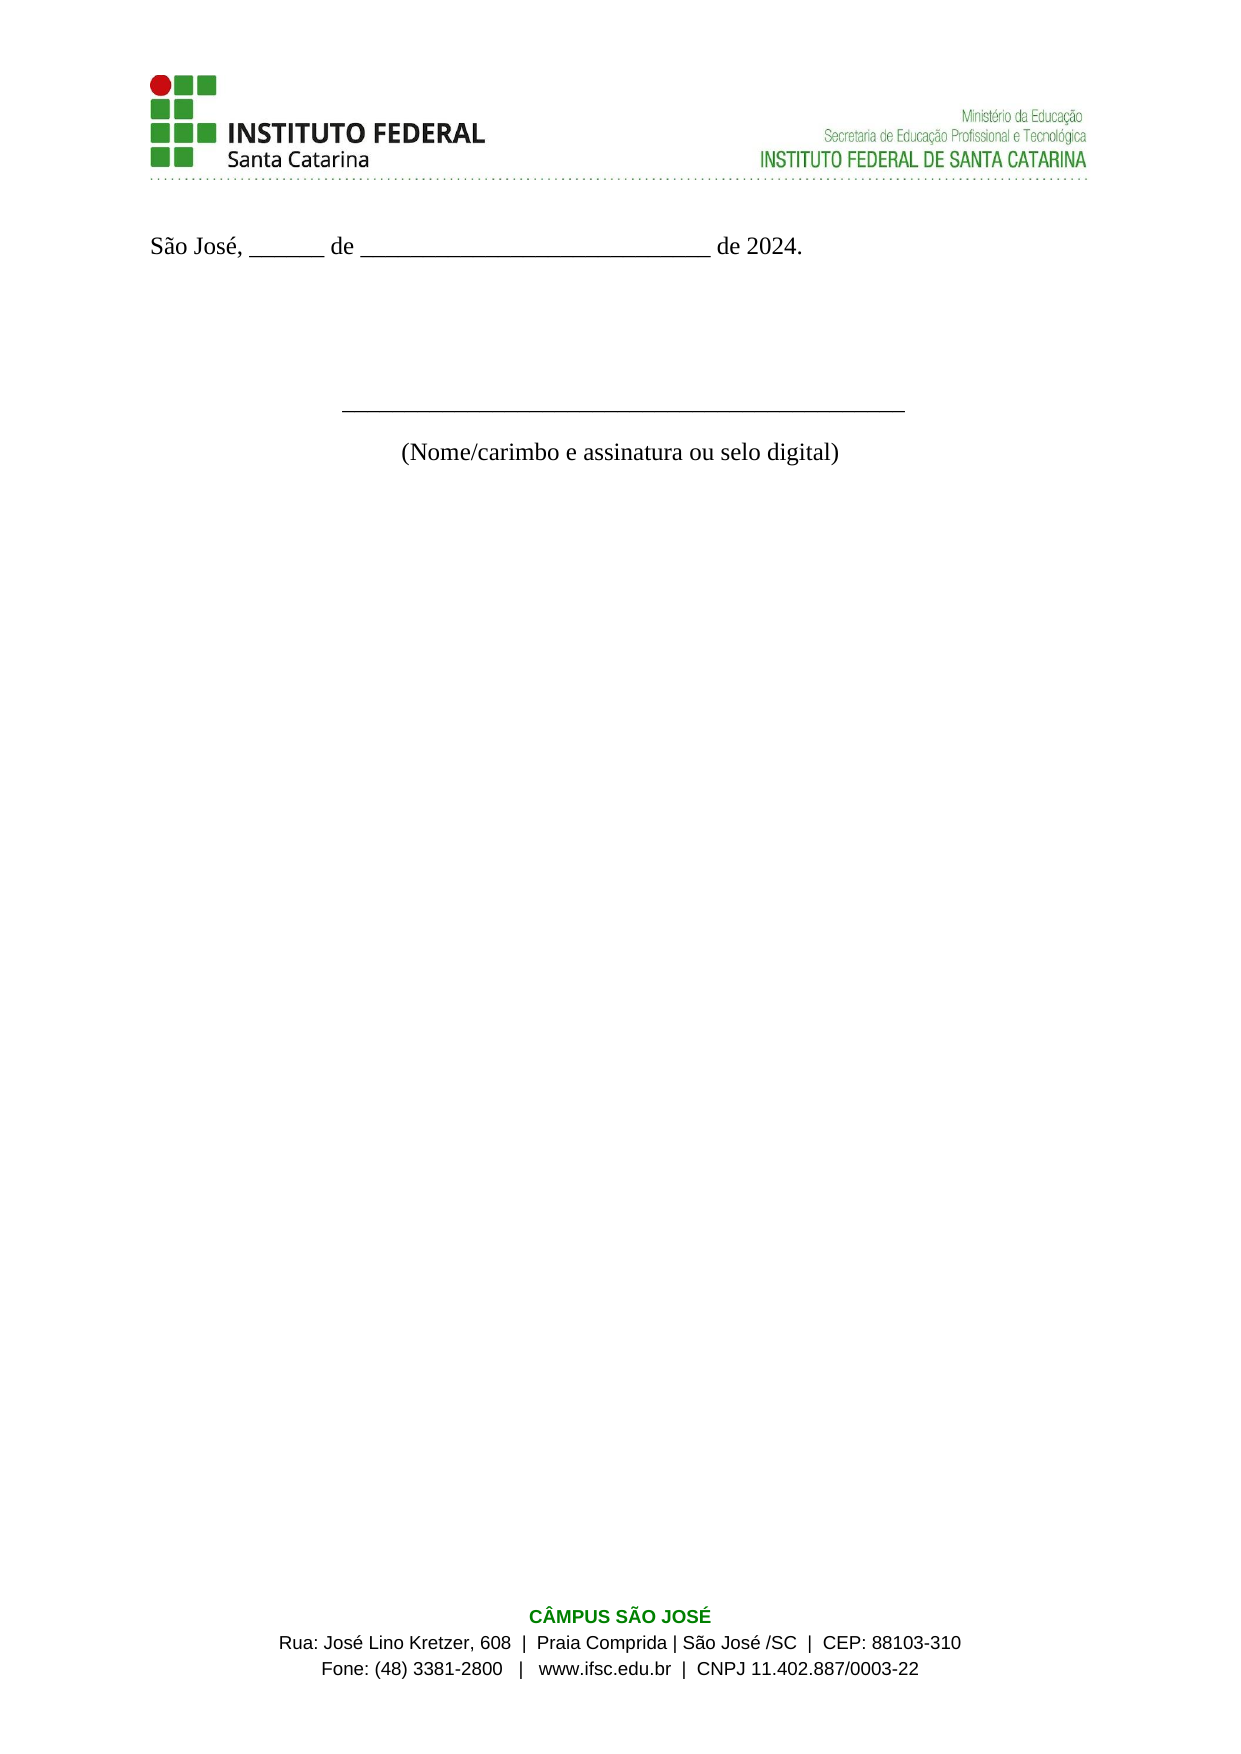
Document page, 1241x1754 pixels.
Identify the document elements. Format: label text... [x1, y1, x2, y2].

text (Nome/carimbo e assinatura ou selo digital) [150, 437, 1090, 466]
text São José, ______ de ____________________________ de 2024. [150, 231, 1090, 259]
picture [150, 75, 1091, 180]
text _____________________________________________ [150, 386, 1090, 414]
